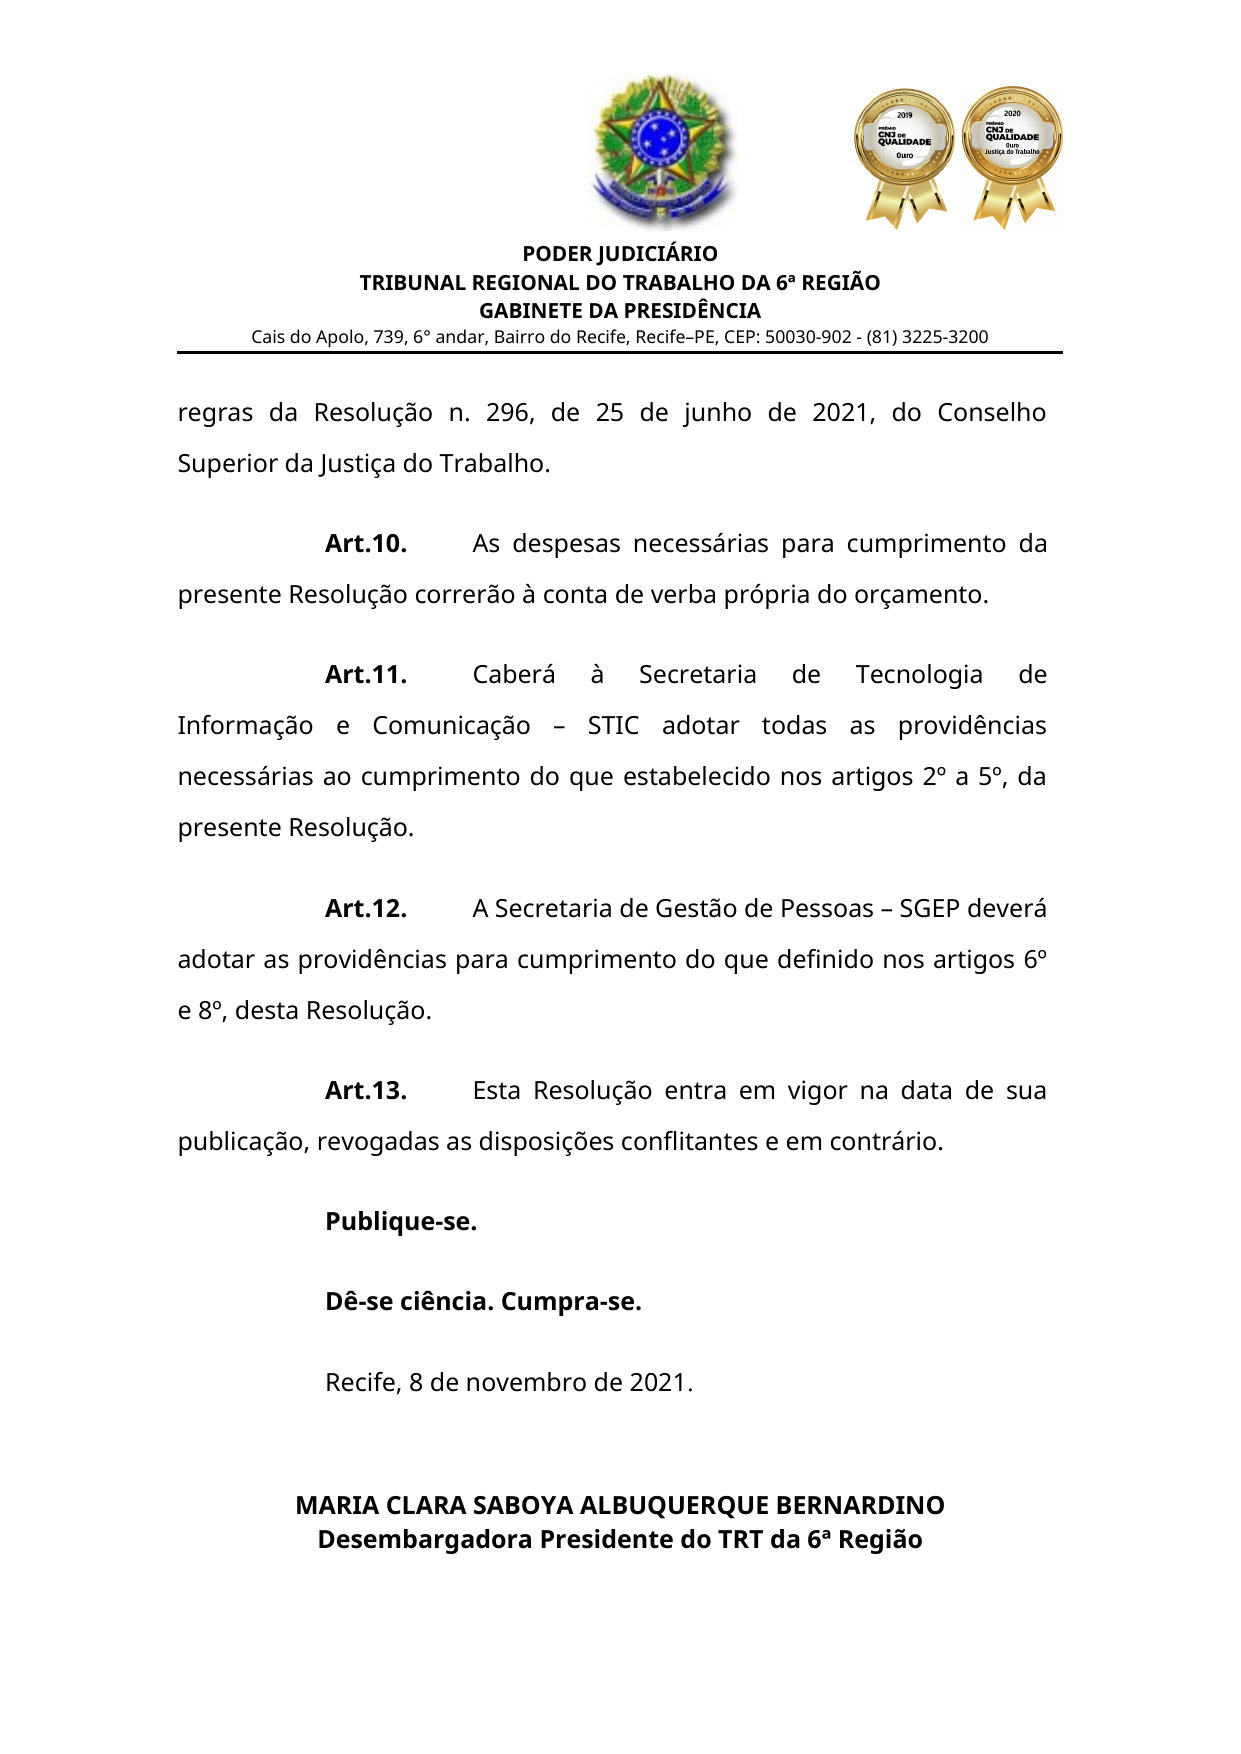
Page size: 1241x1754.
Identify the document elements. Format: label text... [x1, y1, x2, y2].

text Dê-se ciência. Cumpra-se. [325, 1284, 1048, 1318]
text Recife, 8 de novembro de 2021. [177, 1364, 1048, 1398]
text Art.13. Esta Resolução entra em vigor na data de sua publicação, revogadas as disposições conflitantes e em contrário. [177, 1073, 1048, 1158]
text Desembargadora Presidente do TRT da 6ª Região [177, 1522, 1063, 1556]
text Art.12. A Secretaria de Gestão de Pessoas – SGEP deverá adotar as providências para cumprimento do que definido nos artigos 6º e 8º, desta Resolução. [177, 890, 1048, 1026]
text Art.10. As despesas necessárias para cumprimento da presente Resolução correrão à conta de verba própria do orçamento. [177, 526, 1048, 611]
picture [853, 87, 957, 231]
text MARIA CLARA SABOYA ALBUQUERQUE BERNARDINO [177, 1488, 1063, 1522]
text Publique-se. [325, 1204, 1048, 1238]
text regras da Resolução n. 296, de 25 de junho de 2021, do Conselho Superior da Justiça do Trabalho. [177, 394, 1048, 479]
text Art.11. Caberá à Secretaria de Tecnologia de Informação e Comunicação – STIC adotar todas as providências necessárias ao cumprimento do que estabelecido nos artigos 2º a 5º, da presente Resolução. [177, 657, 1048, 844]
picture [961, 85, 1063, 231]
picture [588, 73, 740, 231]
